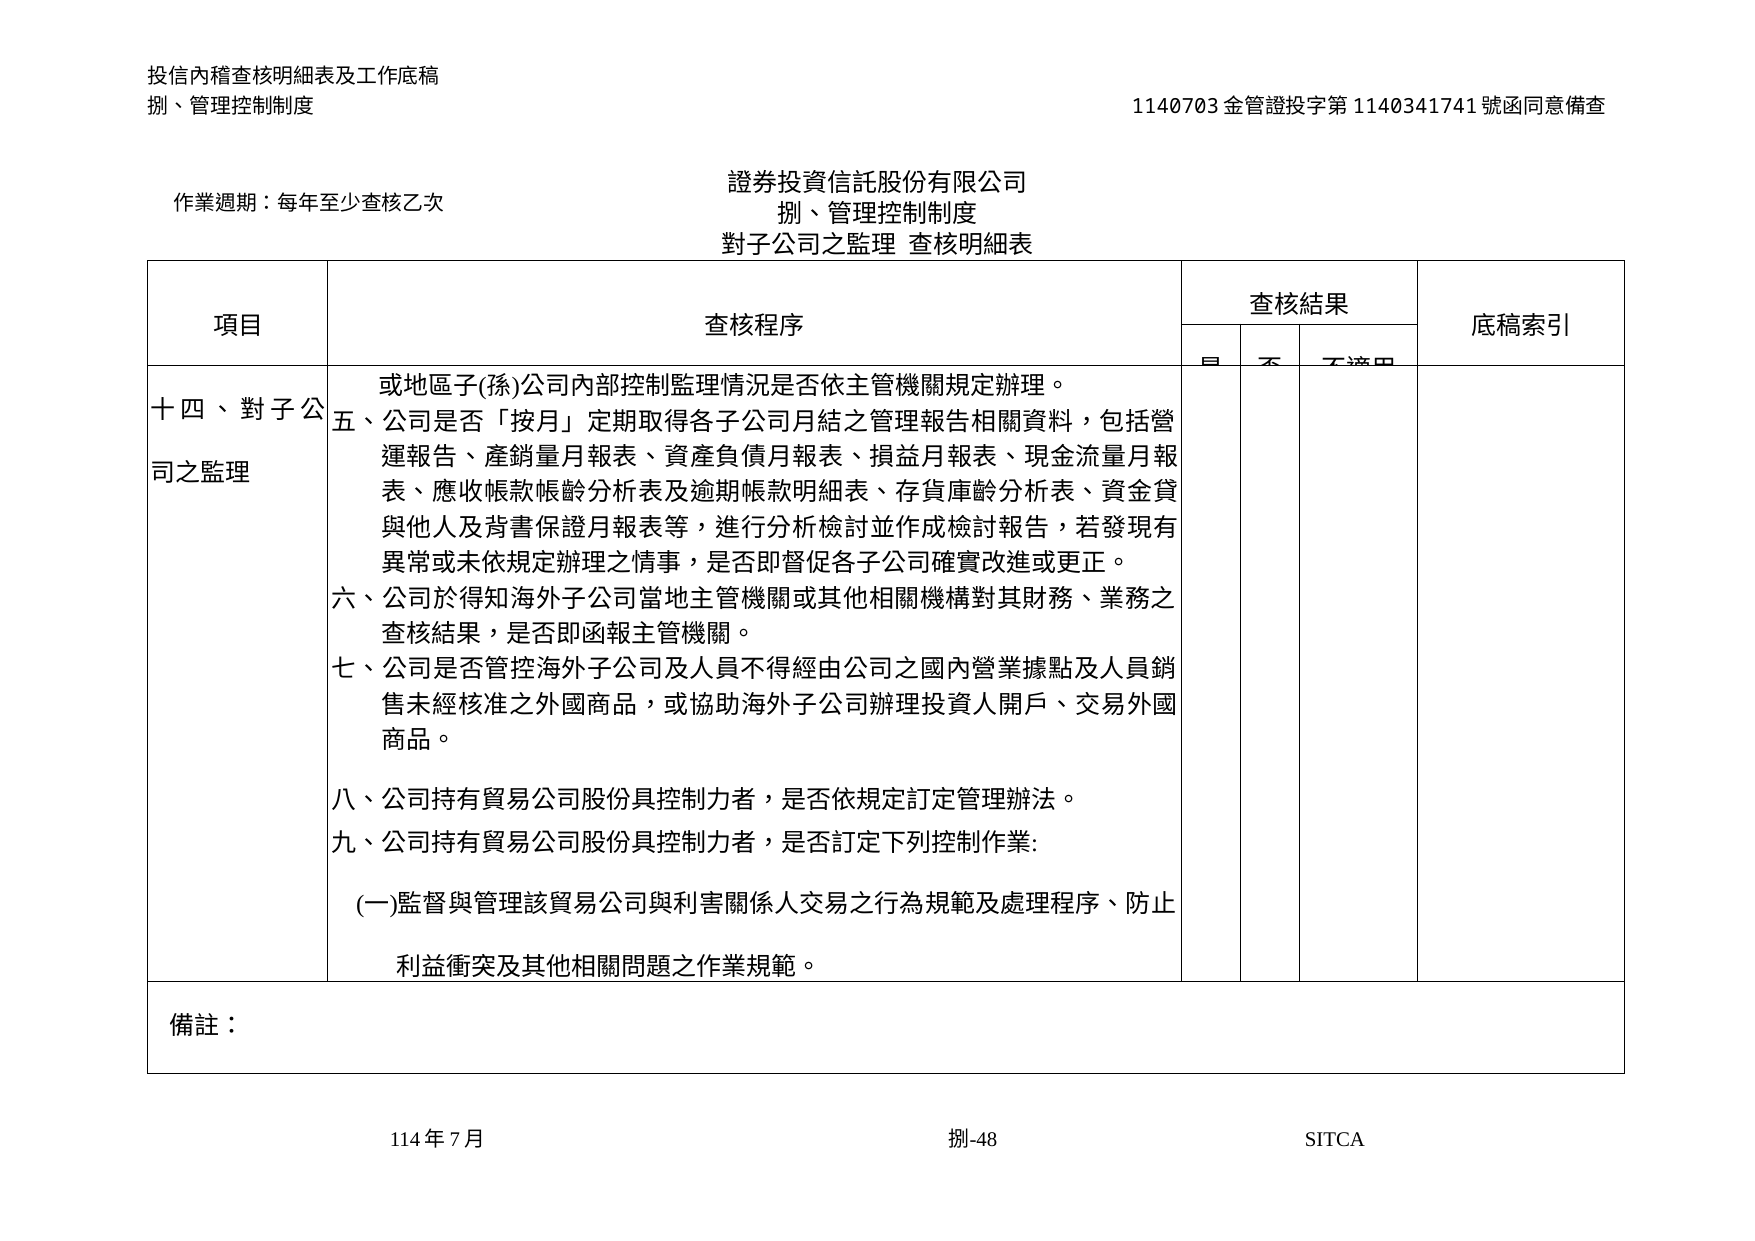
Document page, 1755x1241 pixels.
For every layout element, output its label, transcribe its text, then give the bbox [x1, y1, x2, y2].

table_cell [1418, 366, 1624, 981]
table_cell [1182, 366, 1240, 981]
text 捌、管理控制制度 [148, 197, 167, 229]
text 捌、管理控制制度 [526, 197, 1606, 229]
table_cell [1241, 366, 1299, 981]
table_header 底稿索引 [1418, 261, 1624, 365]
table_header 查核結果 [1182, 261, 1417, 323]
table_cell 是 [1182, 325, 1240, 365]
table_cell 不適用 [1300, 325, 1417, 365]
table_cell 十四、對子公司之監理 [148, 366, 327, 981]
table_header 查核程序 [328, 261, 1181, 365]
table_cell [1300, 366, 1417, 981]
table_cell 備註： [148, 982, 1624, 1072]
table_cell 或地區子(孫)公司內部控制監理情況是否依主管機關規定辦理。 五、公司是否「按月」定期取得各子公司月結之管理報告相關資料，包括營運報告、產銷量月報表、資產負債月報表、損益月報表、現金流量月報表、應收帳款帳齡分析表及逾期帳款明細表、存貨庫齡分析表、資金貸與他人及背書保證月報表等，進行分析檢討並作成檢討報告，若發現有異常或未依規定辦理之情事，是否即督促各子公司確實改進或更正。 六、公司於得知海外子公司當地主管機關或其他相關機構對其財務、業務之查核結果，是否即函報主管機關。 七、公司是否管控海外子公司及人員不得經由公司之國內營業據點及人員銷售未經核准之外國商品，或協助海外子公司辦理投資人開戶、交易外國商品。 八、公司持有貿易公司股份具控制力者，是否依規定訂定管理辦法。 九、公司持有貿易公司股份具控制力者，是否訂定下列控制作業: (一)監督與管理該貿易公司與利害關係人交易之行為規範及處理程序、防止利益衝突及其他相關問題之作業規範。 [328, 366, 1181, 981]
text 證券投資信託股份有限公司 [148, 166, 1606, 197]
table_cell 否 [1241, 325, 1299, 365]
text 對子公司之監理 查核明細表 [148, 229, 1606, 260]
table_header 項目 [148, 261, 327, 365]
text 捌、管理控制制度 [176, 197, 517, 229]
